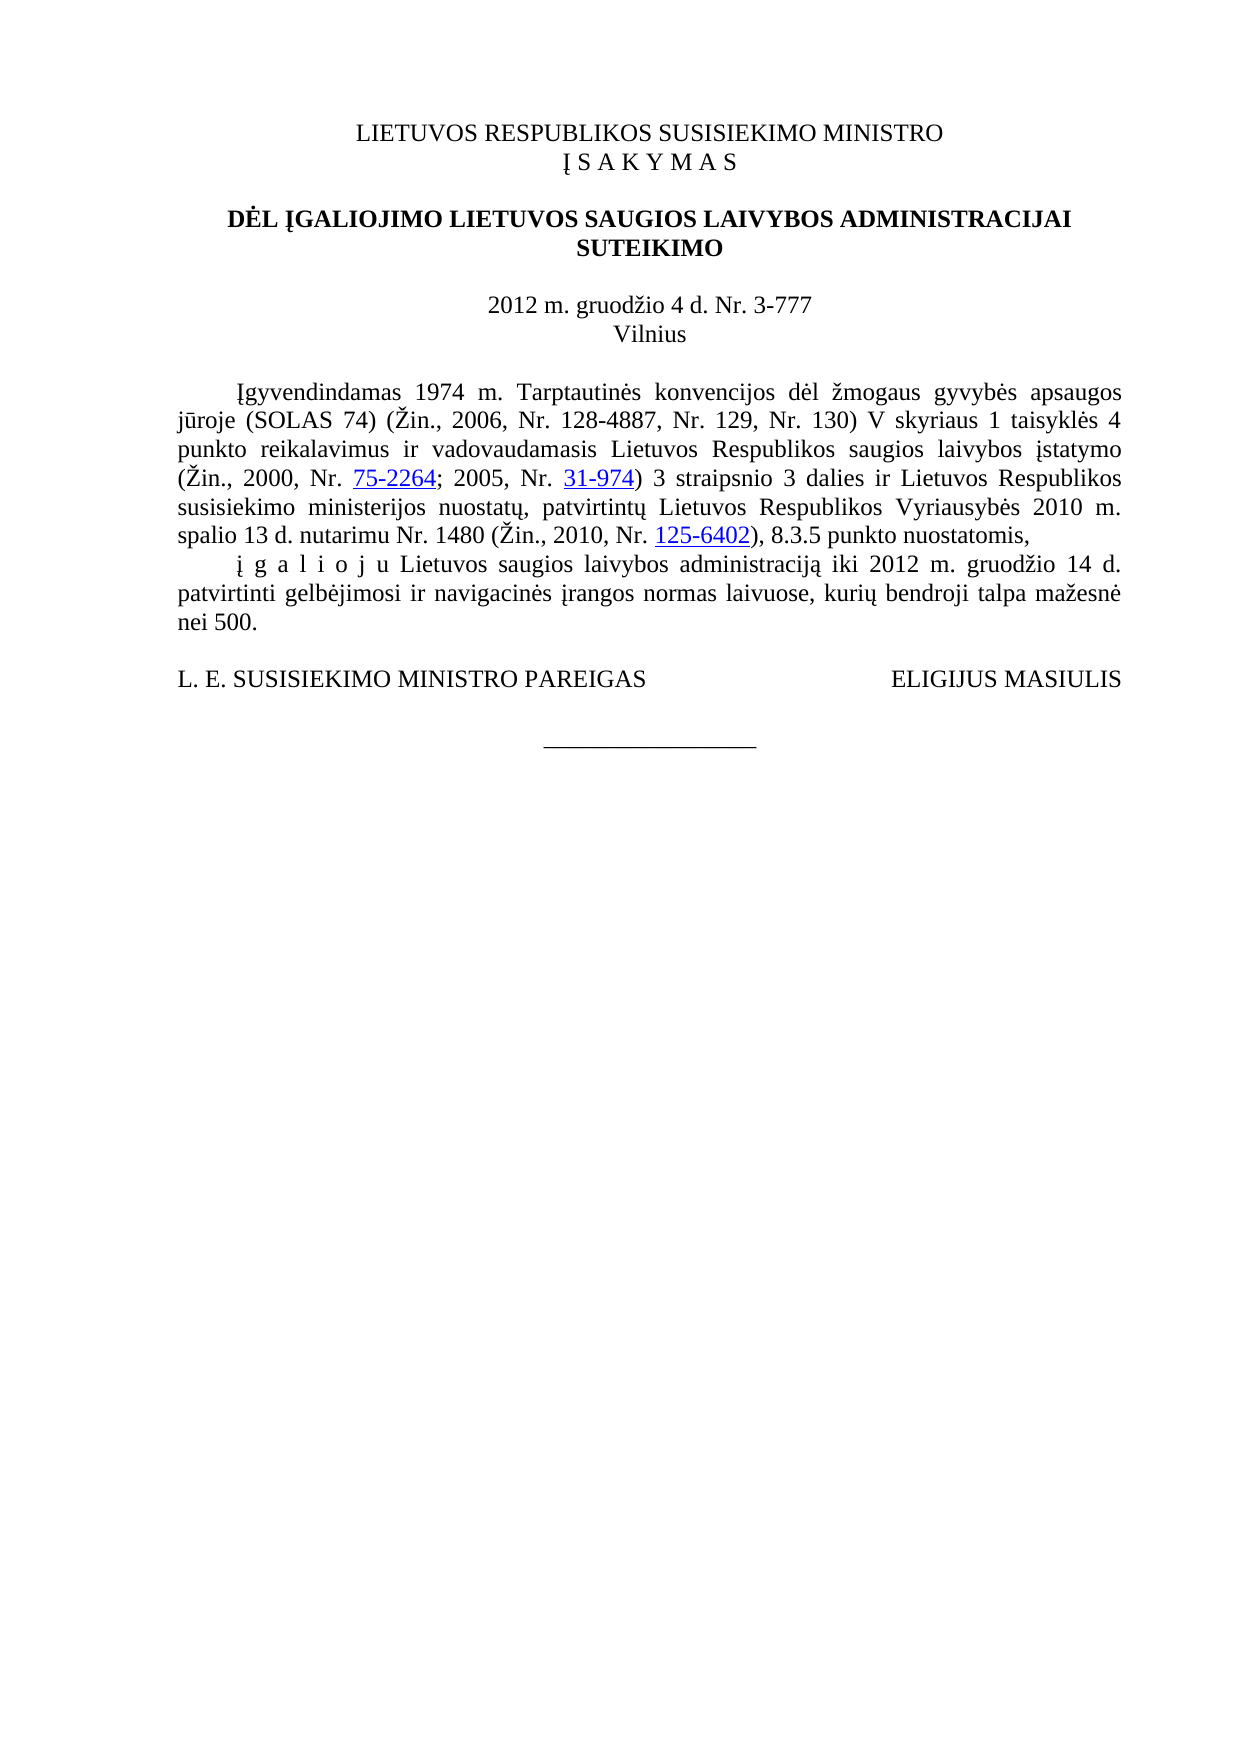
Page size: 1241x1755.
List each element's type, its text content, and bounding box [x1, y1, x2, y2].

text L. e. susisiekimo ministro pareigas Eligijus Masiulis [177, 664, 1122, 693]
text 2012 m. gruodžio 4 d. Nr. 3-777 [177, 291, 1122, 319]
text Įgyvendindamas 1974 m. Tarptautinės konvencijos dėl žmogaus gyvybės apsaugos jūroje (SOLAS 74) (Žin., 2006, Nr. 128-4887, Nr. 129, Nr. 130) V skyriaus 1 taisyklės 4 punkto reikalavimus ir vadovaudamasis Lietuvos Respublikos saugios laivybos įstatymo (Žin., 2000, Nr. 75-2264; 2005, Nr. 31-974) 3 straipsnio 3 dalies ir Lietuvos Respublikos susisiekimo ministerijos nuostatų, patvirtintų Lietuvos Respublikos Vyriausybės 2010 m. spalio 13 d. nutarimu Nr. 1480 (Žin., 2010, Nr. 125-6402), 8.3.5 punkto nuostatomis, [177, 377, 1122, 549]
text _________________ [177, 722, 1122, 751]
text LIETUVOS RESPUBLIKOS SUSISIEKIMO MINISTRO [177, 118, 1122, 147]
text Į S A K Y M A S [177, 147, 1122, 176]
text Vilnius [177, 319, 1122, 348]
text į g a l i o j u Lietuvos saugios laivybos administraciją iki 2012 m. gruodžio 14 d. patvirtinti gelbėjimosi ir navigacinės įrangos normas laivuose, kurių bendroji talpa mažesnė nei 500. [177, 549, 1122, 636]
text DĖL ĮGALIOJIMO LIETUVOS SAUGIOS LAIVYBOS ADMINISTRACIJAI SUTEIKIMO [177, 204, 1122, 262]
